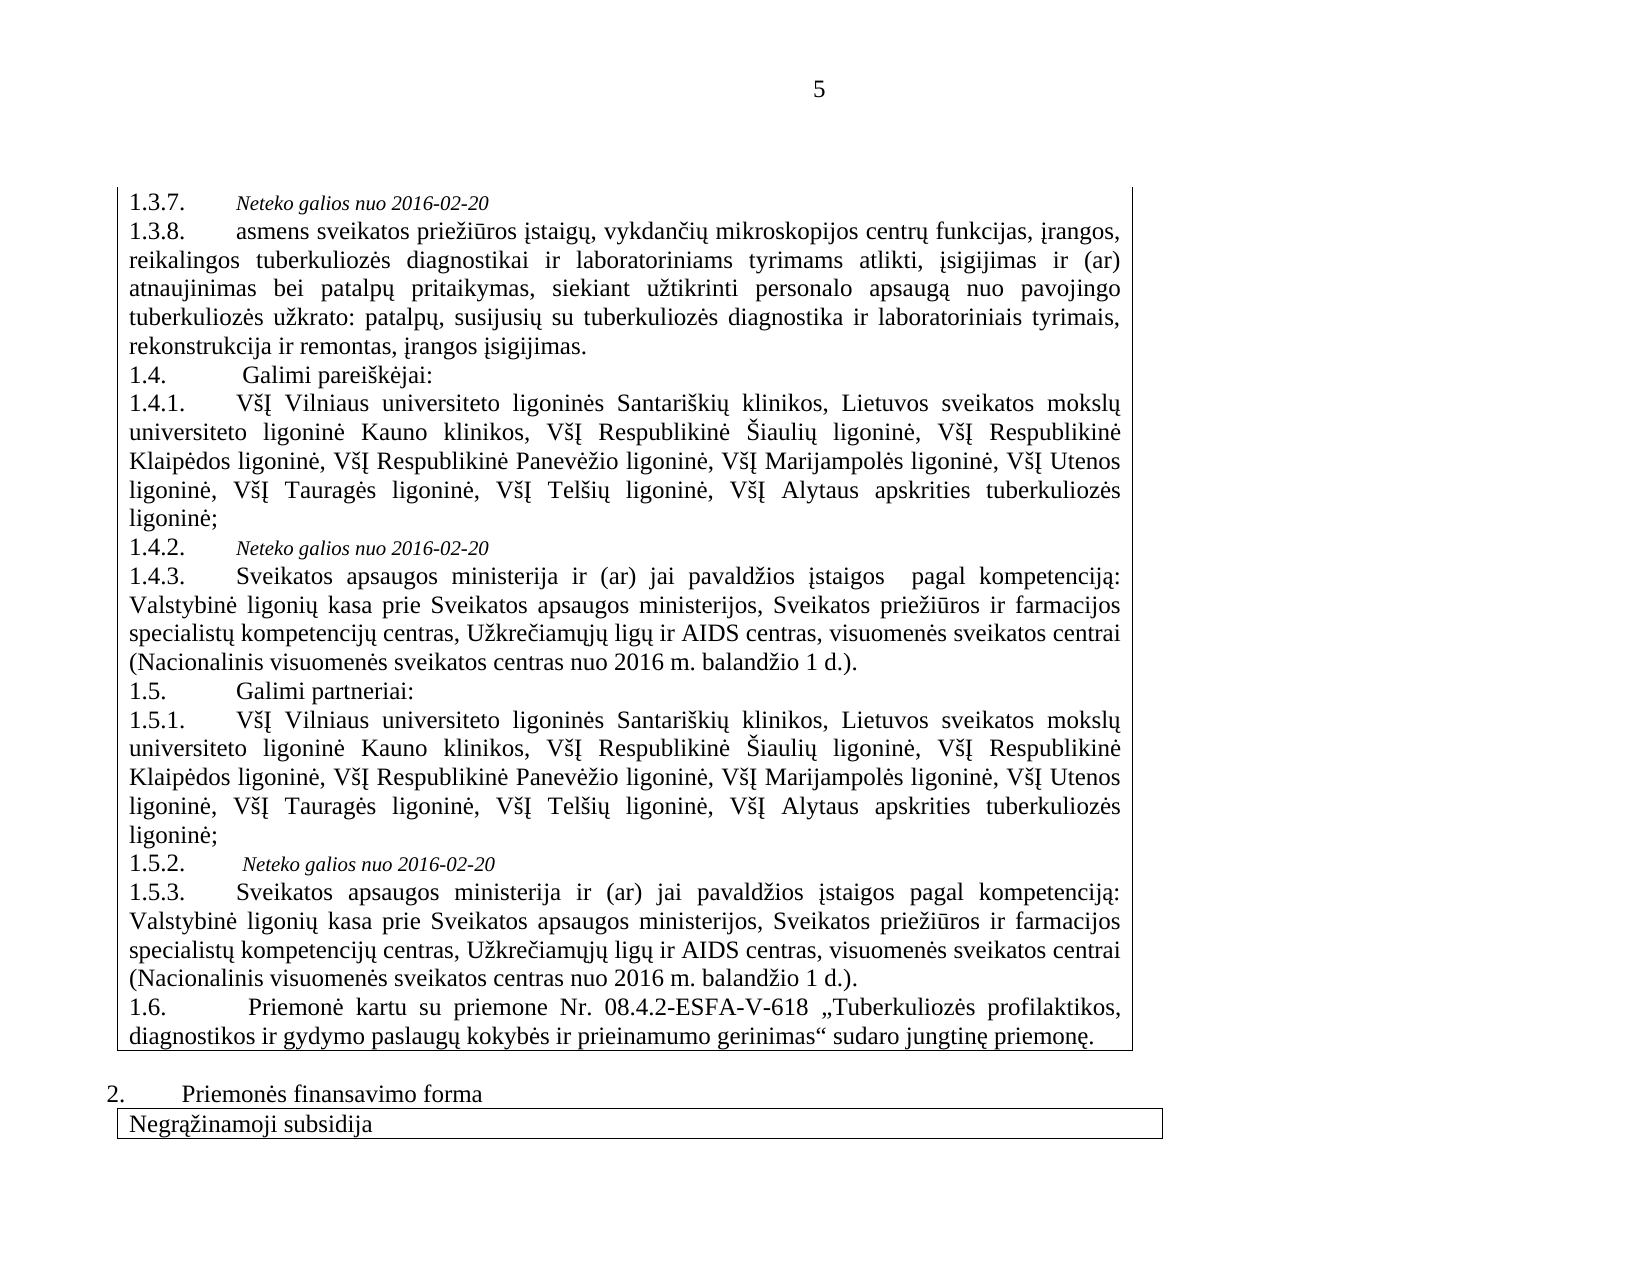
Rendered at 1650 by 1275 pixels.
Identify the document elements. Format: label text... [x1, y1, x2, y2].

table_header Negrąžinamoji subsidija [118, 1109, 1162, 1138]
text 2. Priemonės finansavimo forma [106, 1079, 1532, 1108]
table_cell 1.5. Galimi partneriai: 1.5.1. VšĮ Vilniaus universiteto ligoninės Santariškių klinikos, Lietuvos sveikatos mokslų universiteto ligoninė Kauno klinikos, VšĮ Respublikinė Šiaulių ligoninė, VšĮ Respublikinė Klaipėdos ligoninė, VšĮ Respublikinė Panevėžio ligoninė, VšĮ Marijampolės ligoninė, VšĮ Utenos ligoninė, VšĮ Tauragės ligoninė, VšĮ Telšių ligoninė, VšĮ Alytaus apskrities tuberkuliozės ligoninė; 1.5.2. Neteko galios nuo 2016-02-20 1.5.3. Sveikatos apsaugos ministerija ir (ar) jai pavaldžios įstaigos pagal kompetenciją: Valstybinė ligonių kasa prie Sveikatos apsaugos ministerijos, Sveikatos priežiūros ir farmacijos specialistų kompetencijų centras, Užkrečiamųjų ligų ir AIDS centras, visuomenės sveikatos centrai (Nacionalinis visuomenės sveikatos centras nuo 2016 m. balandžio 1 d.). [118, 676, 1132, 992]
table_cell 1.4. Galimi pareiškėjai: 1.4.1. VšĮ Vilniaus universiteto ligoninės Santariškių klinikos, Lietuvos sveikatos mokslų universiteto ligoninė Kauno klinikos, VšĮ Respublikinė Šiaulių ligoninė, VšĮ Respublikinė Klaipėdos ligoninė, VšĮ Respublikinė Panevėžio ligoninė, VšĮ Marijampolės ligoninė, VšĮ Utenos ligoninė, VšĮ Tauragės ligoninė, VšĮ Telšių ligoninė, VšĮ Alytaus apskrities tuberkuliozės ligoninė; 1.4.2. Neteko galios nuo 2016-02-20 1.4.3. Sveikatos apsaugos ministerija ir (ar) jai pavaldžios įstaigos pagal kompetenciją: Valstybinė ligonių kasa prie Sveikatos apsaugos ministerijos, Sveikatos priežiūros ir farmacijos specialistų kompetencijų centras, Užkrečiamųjų ligų ir AIDS centras, visuomenės sveikatos centrai (Nacionalinis visuomenės sveikatos centras nuo 2016 m. balandžio 1 d.). [118, 360, 1132, 676]
table_cell 1.3.7. Neteko galios nuo 2016-02-20 1.3.8. asmens sveikatos priežiūros įstaigų, vykdančių mikroskopijos centrų funkcijas, įrangos, reikalingos tuberkuliozės diagnostikai ir laboratoriniams tyrimams atlikti, įsigijimas ir (ar) atnaujinimas bei patalpų pritaikymas, siekiant užtikrinti personalo apsaugą nuo pavojingo tuberkuliozės užkrato: patalpų, susijusių su tuberkuliozės diagnostika ir laboratoriniais tyrimais, rekonstrukcija ir remontas, įrangos įsigijimas. [118, 187, 1132, 360]
table_cell 1.6. Priemonė kartu su priemone Nr. 08.4.2-ESFA-V-618 „Tuberkuliozės profilaktikos, diagnostikos ir gydymo paslaugų kokybės ir prieinamumo gerinimas“ sudaro jungtinę priemonę. [118, 992, 1132, 1050]
